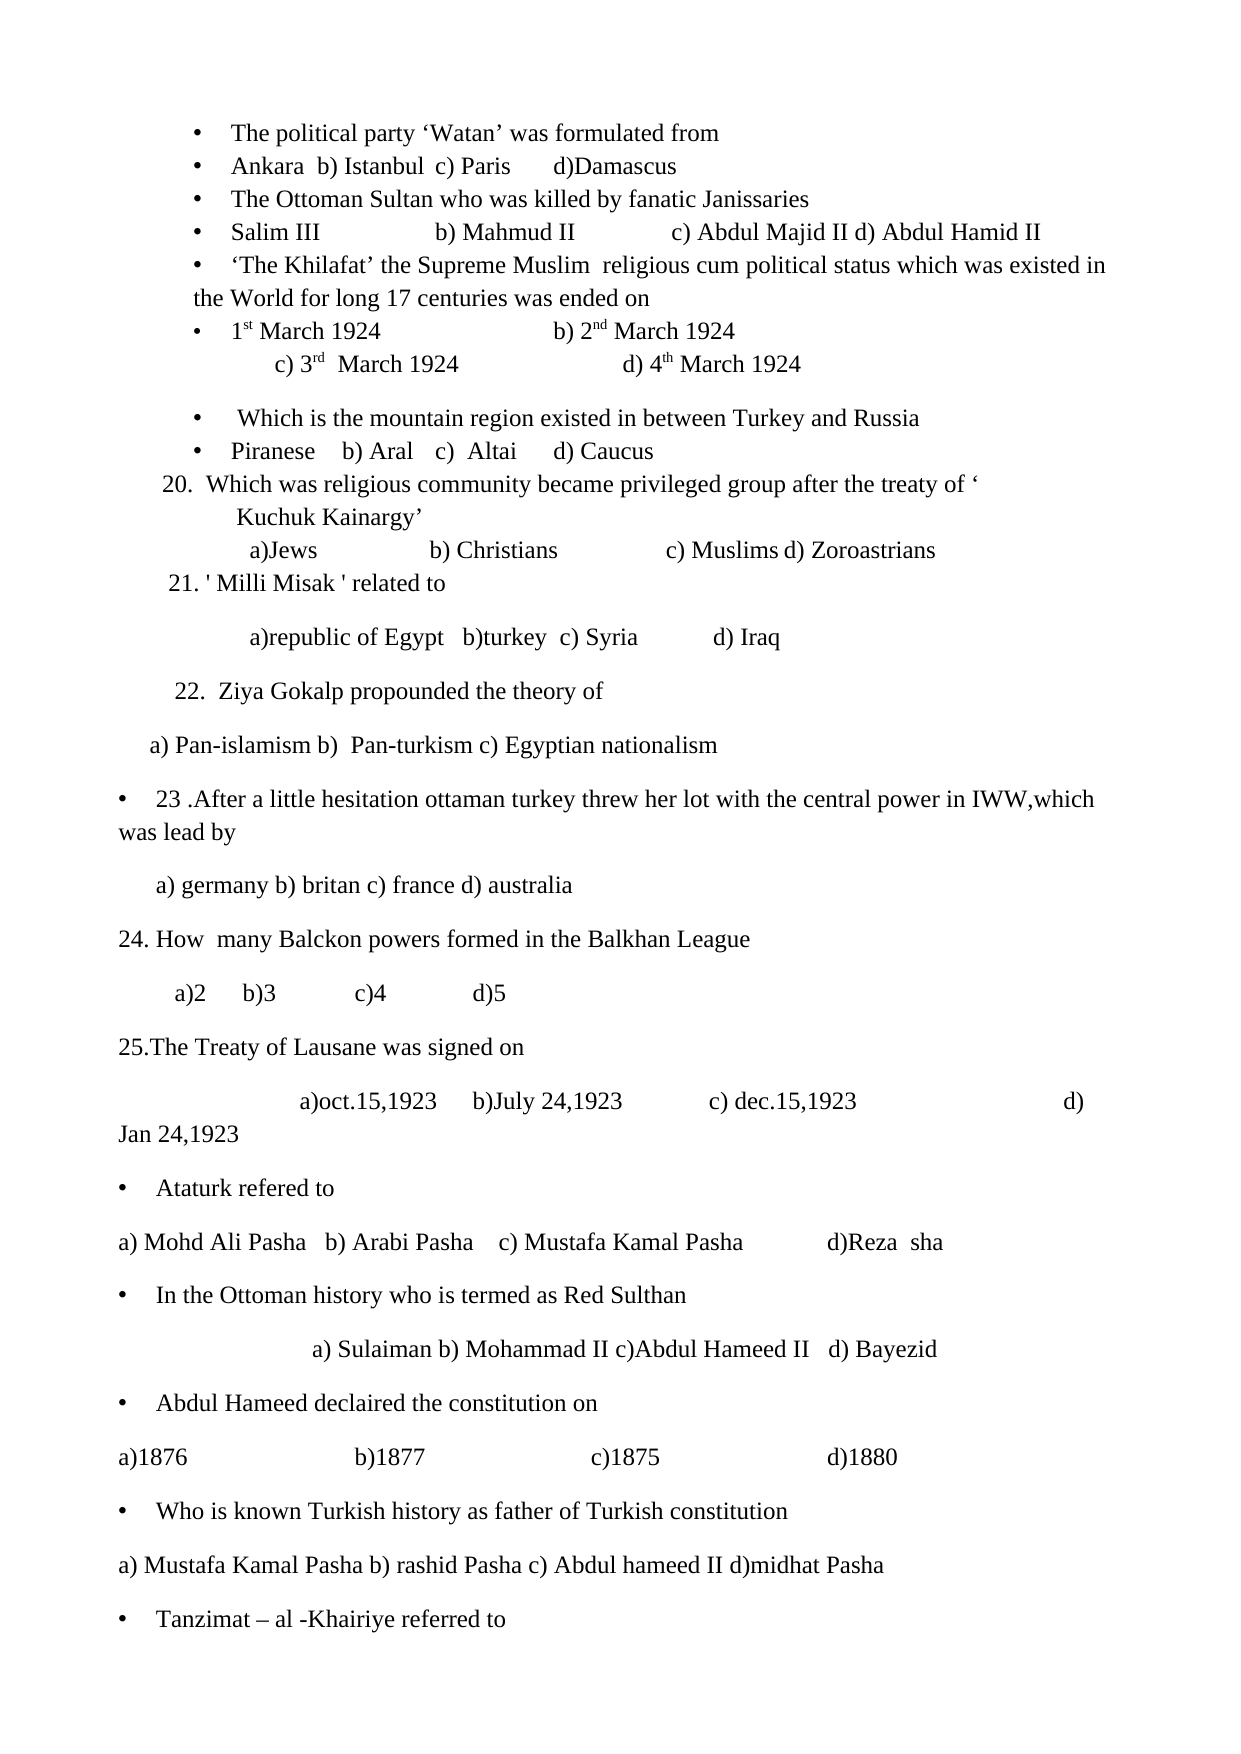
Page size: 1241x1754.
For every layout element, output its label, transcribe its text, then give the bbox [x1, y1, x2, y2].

text 22. Ziya Gokalp propounded the theory of [118, 676, 1122, 705]
text 20. Which was religious community became privileged group after the treaty of ‘ Kuchuk Kainargy’ [118, 469, 1122, 531]
text a)2 b)3 c)4 d)5 [118, 978, 1122, 1007]
list Who is known Turkish history as father of Turkish constitution [81, 1496, 1122, 1525]
text 25.The Treaty of Lausane was signed on [118, 1032, 1122, 1061]
list Ankara b) Istanbul c) Paris d)Damascus [156, 151, 1122, 180]
text a) Sulaiman b) Mohammad II c)Abdul Hameed II d) Bayezid [118, 1334, 1122, 1363]
text 24. How many Balckon powers formed in the Balkhan League [118, 924, 1122, 953]
text a)oct.15,1923 b)July 24,1923 c) dec.15,1923 d) Jan 24,1923 [118, 1086, 1122, 1148]
text a) Mustafa Kamal Pasha b) rashid Pasha c) Abdul hameed II d)midhat Pasha [118, 1550, 1122, 1578]
text a)republic of Egypt b)turkey c) Syria d) Iraq [118, 622, 1122, 651]
list Tanzimat – al -Khairiye referred to [81, 1604, 1122, 1632]
list 23 .After a little hesitation ottaman turkey threw her lot with the central power in IWW,which was lead by [81, 784, 1122, 845]
list Piranese b) Aral c) Altai d) Caucus [156, 436, 1122, 465]
list In the Ottoman history who is termed as Red Sulthan [81, 1281, 1122, 1309]
text a)1876 b)1877 c)1875 d)1880 [118, 1442, 1122, 1471]
list Which is the mountain region existed in between Turkey and Russia [156, 403, 1122, 432]
list The Ottoman Sultan who was killed by fanatic Janissaries [156, 184, 1122, 213]
list Ataturk refered to [81, 1173, 1122, 1202]
text a)Jews b) Christians c) Muslims d) Zoroastrians [193, 535, 1122, 564]
list ‘The Khilafat’ the Supreme Muslim religious cum political status which was existed in the World for long 17 centuries was ended on [156, 250, 1122, 312]
list Salim III b) Mahmud II c) Abdul Majid II d) Abdul Hamid II [156, 217, 1122, 246]
text a) Mohd Ali Pasha b) Arabi Pasha c) Mustafa Kamal Pasha d)Reza sha [118, 1227, 1122, 1255]
text 21. ' Milli Misak ' related to [118, 568, 1122, 597]
list Abdul Hameed declaired the constitution on [81, 1388, 1122, 1417]
text c) 3rd March 1924 d) 4th March 1924 [268, 349, 1122, 378]
list The political party ‘Watan’ was formulated from [156, 118, 1122, 147]
text a) germany b) britan c) france d) australia [118, 871, 1122, 899]
text a) Pan-islamism b) Pan-turkism c) Egyptian nationalism [118, 730, 1122, 758]
list 1st March 1924 b) 2nd March 1924 [156, 316, 1122, 345]
